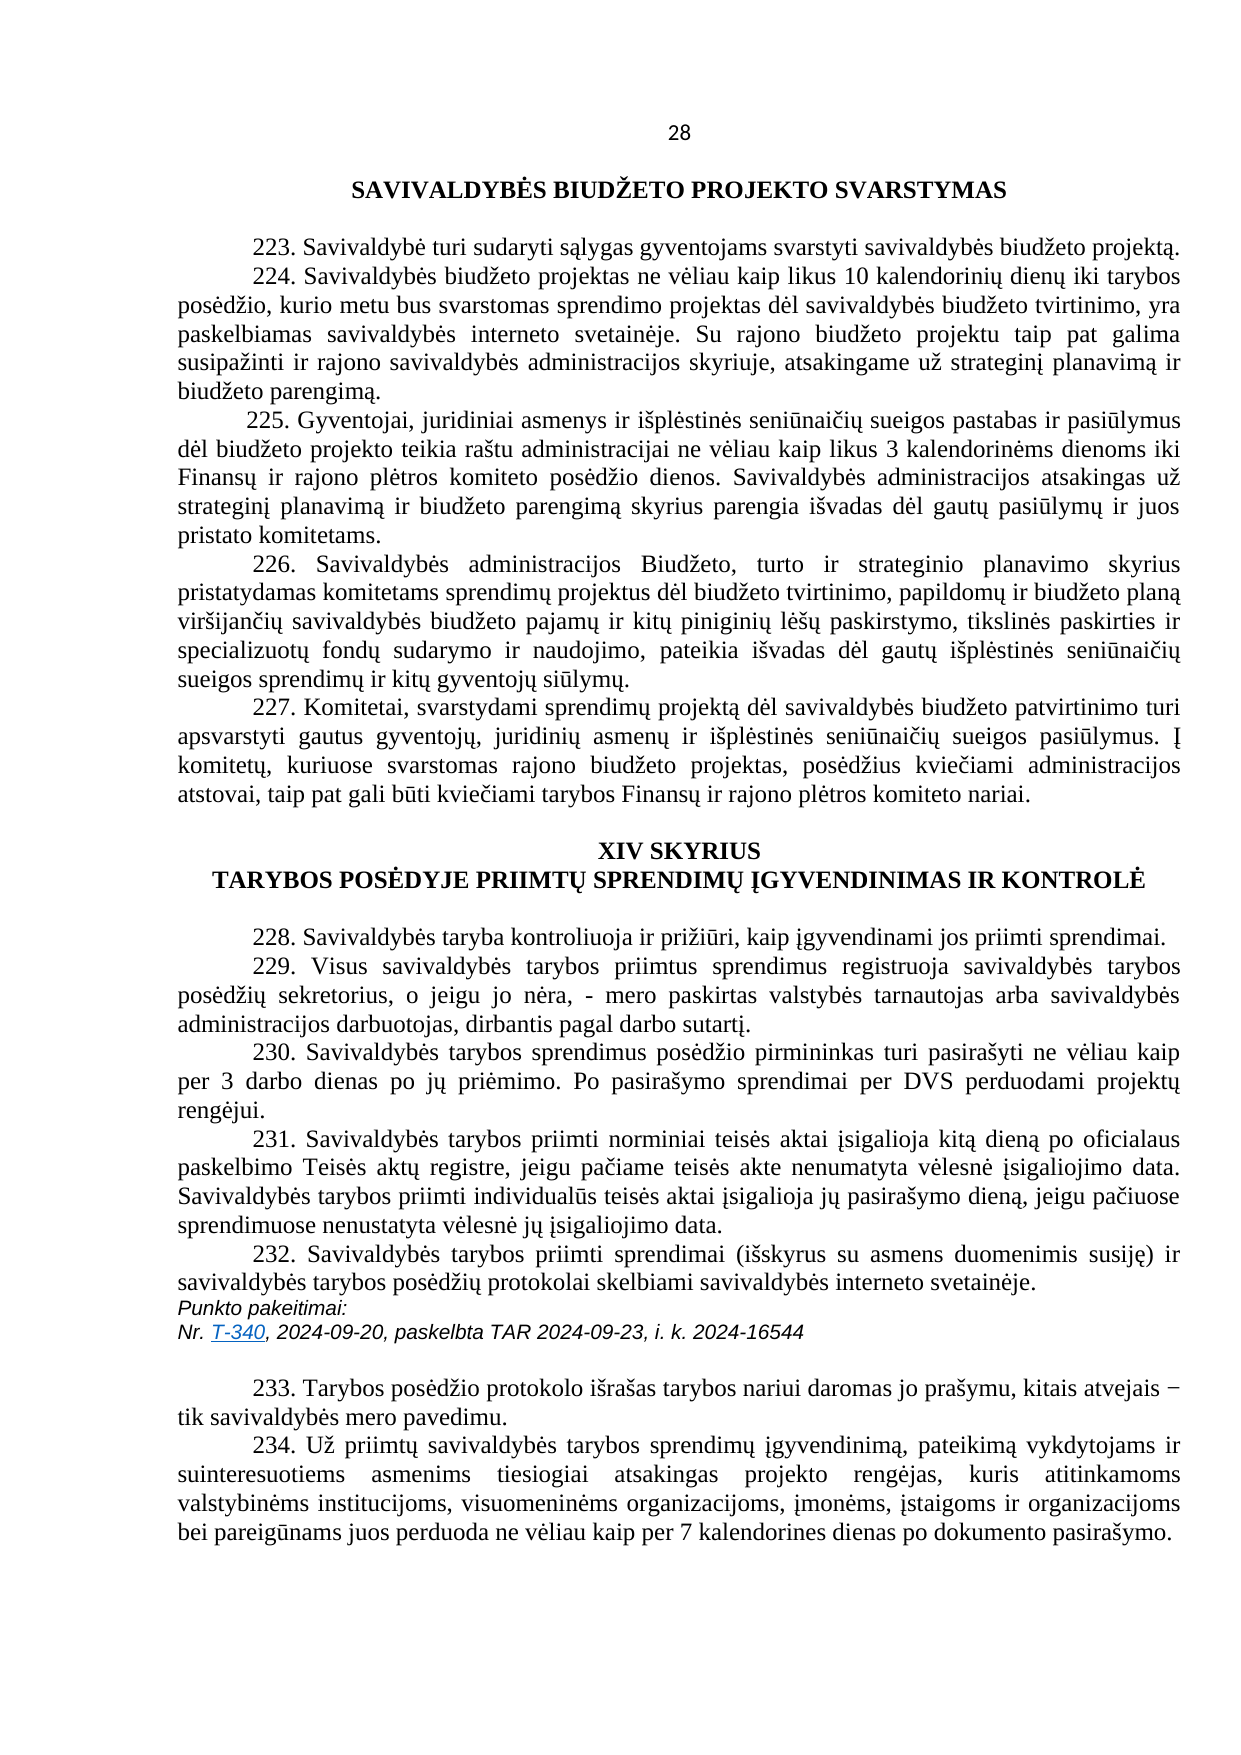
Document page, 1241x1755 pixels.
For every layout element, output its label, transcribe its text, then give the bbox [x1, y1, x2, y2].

text 225. Gyventojai, juridiniai asmenys ir išplėstinės seniūnaičių sueigos pastabas ir pasiūlymus dėl biudžeto projekto teikia raštu administracijai ne vėliau kaip likus 3 kalendorinėms dienoms iki Finansų ir rajono plėtros komiteto posėdžio dienos. Savivaldybės administracijos atsakingas už strateginį planavimą ir biudžeto parengimą skyrius parengia išvadas dėl gautų pasiūlymų ir juos pristato komitetams. [177, 405, 1181, 549]
text 228. Savivaldybės taryba kontroliuoja ir prižiūri, kaip įgyvendinami jos priimti sprendimai. [177, 922, 1181, 951]
text 226. Savivaldybės administracijos Biudžeto, turto ir strateginio planavimo skyrius pristatydamas komitetams sprendimų projektus dėl biudžeto tvirtinimo, papildomų ir biudžeto planą viršijančių savivaldybės biudžeto pajamų ir kitų piniginių lėšų paskirstymo, tikslinės paskirties ir specializuotų fondų sudarymo ir naudojimo, pateikia išvadas dėl gautų išplėstinės seniūnaičių sueigos sprendimų ir kitų gyventojų siūlymų. [177, 549, 1181, 692]
text 233. Tarybos posėdžio protokolo išrašas tarybos nariui daromas jo prašymu, kitais atvejais − tik savivaldybės mero pavedimu. [177, 1373, 1181, 1430]
text 224. Savivaldybės biudžeto projektas ne vėliau kaip likus 10 kalendorinių dienų iki tarybos posėdžio, kurio metu bus svarstomas sprendimo projektas dėl savivaldybės biudžeto tvirtinimo, yra paskelbiamas savivaldybės interneto svetainėje. Su rajono biudžeto projektu taip pat galima susipažinti ir rajono savivaldybės administracijos skyriuje, atsakingame už strateginį planavimą ir biudžeto parengimą. [177, 261, 1181, 405]
text 231. Savivaldybės tarybos priimti norminiai teisės aktai įsigalioja kitą dieną po oficialaus paskelbimo Teisės aktų registre, jeigu pačiame teisės akte nenumatyta vėlesnė įsigaliojimo data. Savivaldybės tarybos priimti individualūs teisės aktai įsigalioja jų pasirašymo dieną, jeigu pačiuose sprendimuose nenustatyta vėlesnė jų įsigaliojimo data. [177, 1124, 1181, 1239]
text SAVIVALDYBĖS BIUDŽETO PROJEKTO SVARSTYMAS [177, 175, 1181, 204]
text 227. Komitetai, svarstydami sprendimų projektą dėl savivaldybės biudžeto patvirtinimo turi apsvarstyti gautus gyventojų, juridinių asmenų ir išplėstinės seniūnaičių sueigos pasiūlymus. Į komitetų, kuriuose svarstomas rajono biudžeto projektas, posėdžius kviečiami administracijos atstovai, taip pat gali būti kviečiami tarybos Finansų ir rajono plėtros komiteto nariai. [177, 692, 1181, 807]
text 232. Savivaldybės tarybos priimti sprendimai (išskyrus su asmens duomenimis susiję) ir savivaldybės tarybos posėdžių protokolai skelbiami savivaldybės interneto svetainėje. [177, 1239, 1181, 1296]
text Nr. T-340, 2024-09-20, paskelbta TAR 2024-09-23, i. k. 2024-16544 [177, 1320, 1181, 1344]
text XIV SKYRIUS [177, 836, 1181, 865]
text 229. Visus savivaldybės tarybos priimtus sprendimus registruoja savivaldybės tarybos posėdžių sekretorius, o jeigu jo nėra, - mero paskirtas valstybės tarnautojas arba savivaldybės administracijos darbuotojas, dirbantis pagal darbo sutartį. [177, 951, 1181, 1037]
text TARYBOS POSĖDYJE PRIIMTŲ SPRENDIMŲ ĮGYVENDINIMAS IR KONTROLĖ [177, 865, 1181, 894]
text 230. Savivaldybės tarybos sprendimus posėdžio pirmininkas turi pasirašyti ne vėliau kaip per 3 darbo dienas po jų priėmimo. Po pasirašymo sprendimai per DVS perduodami projektų rengėjui. [177, 1037, 1181, 1124]
text Punkto pakeitimai: [177, 1296, 1181, 1320]
text 234. Už priimtų savivaldybės tarybos sprendimų įgyvendinimą, pateikimą vykdytojams ir suinteresuotiems asmenims tiesiogiai atsakingas projekto rengėjas, kuris atitinkamoms valstybinėms institucijoms, visuomeninėms organizacijoms, įmonėms, įstaigoms ir organizacijoms bei pareigūnams juos perduoda ne vėliau kaip per 7 kalendorines dienas po dokumento pasirašymo. [177, 1430, 1181, 1545]
text 223. Savivaldybė turi sudaryti sąlygas gyventojams svarstyti savivaldybės biudžeto projektą. [177, 232, 1181, 261]
